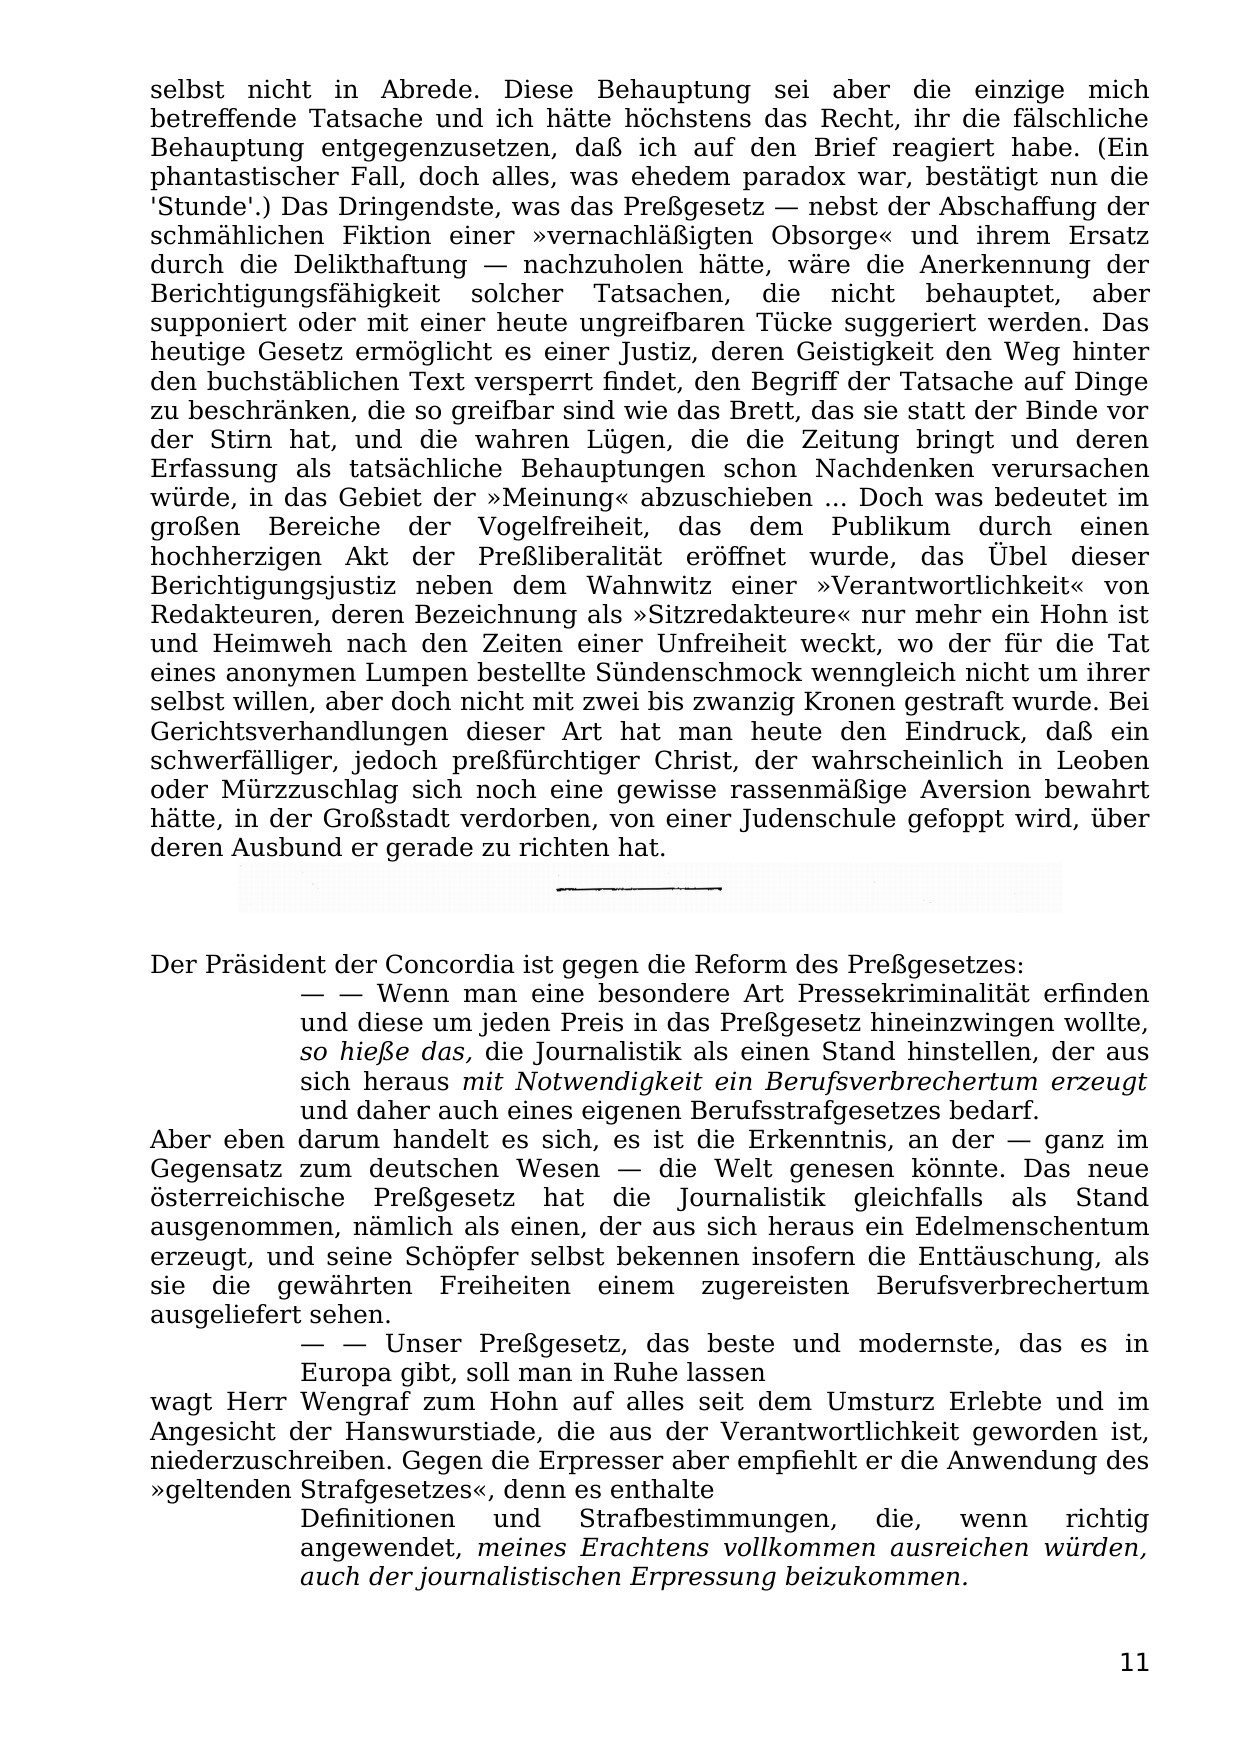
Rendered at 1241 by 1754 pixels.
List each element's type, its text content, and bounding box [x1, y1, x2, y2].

text Der Präsident der Concordia ist gegen die Reform des Preßgesetzes: [150, 950, 1151, 979]
text selbst nicht in Abrede. Diese Behauptung sei aber die einzige mich betreffende Tatsache und ich hätte höchstens das Recht, ihr die fälschliche Behauptung entgegenzusetzen, daß ich auf den Brief reagiert habe. (Ein phantastischer Fall, doch alles, was ehedem paradox war, bestätigt nun die 'Stunde'.) Das Dringendste, was das Preßgesetz — nebst der Abschaffung der schmählichen Fiktion einer »vernachläßigten Obsorge« und ihrem Ersatz durch die Delikthaftung — nachzuholen hätte, wäre die Anerkennung der Berichtigungsfähigkeit solcher Tatsachen, die nicht behauptet, aber supponiert oder mit einer heute ungreifbaren Tücke suggeriert werden. Das heutige Gesetz ermöglicht es einer Justiz, deren Geistigkeit den Weg hinter den buchstäblichen Text versperrt findet, den Begriff der Tatsache auf Dinge zu beschränken, die so greifbar sind wie das Brett, das sie statt der Binde vor der Stirn hat, und die wahren Lügen, die die Zeitung bringt und deren Erfassung als tatsächliche Behauptungen schon Nachdenken verursachen würde, in das Gebiet der »Meinung« abzuschieben ... Doch was bedeutet im großen Bereiche der Vogelfreiheit, das dem Publikum durch einen hochherzigen Akt der Preßliberalität eröffnet wurde, das Übel dieser Berichtigungsjustiz neben dem Wahnwitz einer »Verantwortlichkeit« von Redakteuren, deren Bezeichnung als »Sitzredakteure« nur mehr ein Hohn ist und Heimweh nach den Zeiten einer Unfreiheit weckt, wo der für die Tat eines anonymen Lumpen bestellte Sündenschmock wenngleich nicht um ihrer selbst willen, aber doch nicht mit zwei bis zwanzig Kronen gestraft wurde. Bei Gerichtsverhandlungen dieser Art hat man heute den Eindruck, daß ein schwerfälliger, jedoch preßfürchtiger Christ, der wahrscheinlich in Leoben oder Mürzzuschlag sich noch eine gewisse rassenmäßige Aversion bewahrt hätte, in der Großstadt verdorben, von einer Judenschule gefoppt wird, über deren Ausbund er gerade zu richten hat. [150, 75, 1151, 862]
text Aber eben darum handelt es sich, es ist die Erkenntnis, an der — ganz im Gegensatz zum deutschen Wesen — die Welt genesen könnte. Das neue österreichische Preßgesetz hat die Journalistik gleichfalls als Stand ausgenommen, nämlich als einen, der aus sich heraus ein Edelmenschentum erzeugt, und seine Schöpfer selbst bekennen insofern die Enttäuschung, als sie die gewährten Freiheiten einem zugereisten Berufsverbrechertum ausgeliefert sehen. [150, 1125, 1151, 1329]
text Definitionen und Strafbestimmungen, die, wenn richtig angewendet, meines Erachtens vollkommen ausreichen würden, auch der journalistischen Erpressung beizukommen. [300, 1504, 1151, 1592]
text — — Wenn man eine besondere Art Pressekriminalität erfinden und diese um jeden Preis in das Preßgesetz hineinzwingen wollte, so hieße das, die Journalistik als einen Stand hinstellen, der aus sich heraus mit Notwendigkeit ein Berufsverbrechertum erzeugt und daher auch eines eigenen Berufsstrafgesetzes bedarf. [300, 979, 1151, 1125]
text wagt Herr Wengraf zum Hohn auf alles seit dem Umsturz Erlebte und im Angesicht der Hanswurstiade, die aus der Verantwortlichkeit geworden ist, niederzuschreiben. Gegen die Erpresser aber empfiehlt er die Anwendung des »geltenden Strafgesetzes«, denn es enthalte [150, 1387, 1151, 1504]
picture [237, 862, 1063, 913]
text — — Unser Preßgesetz, das beste und modernste, das es in Europa gibt, soll man in Ruhe lassen [300, 1329, 1151, 1387]
